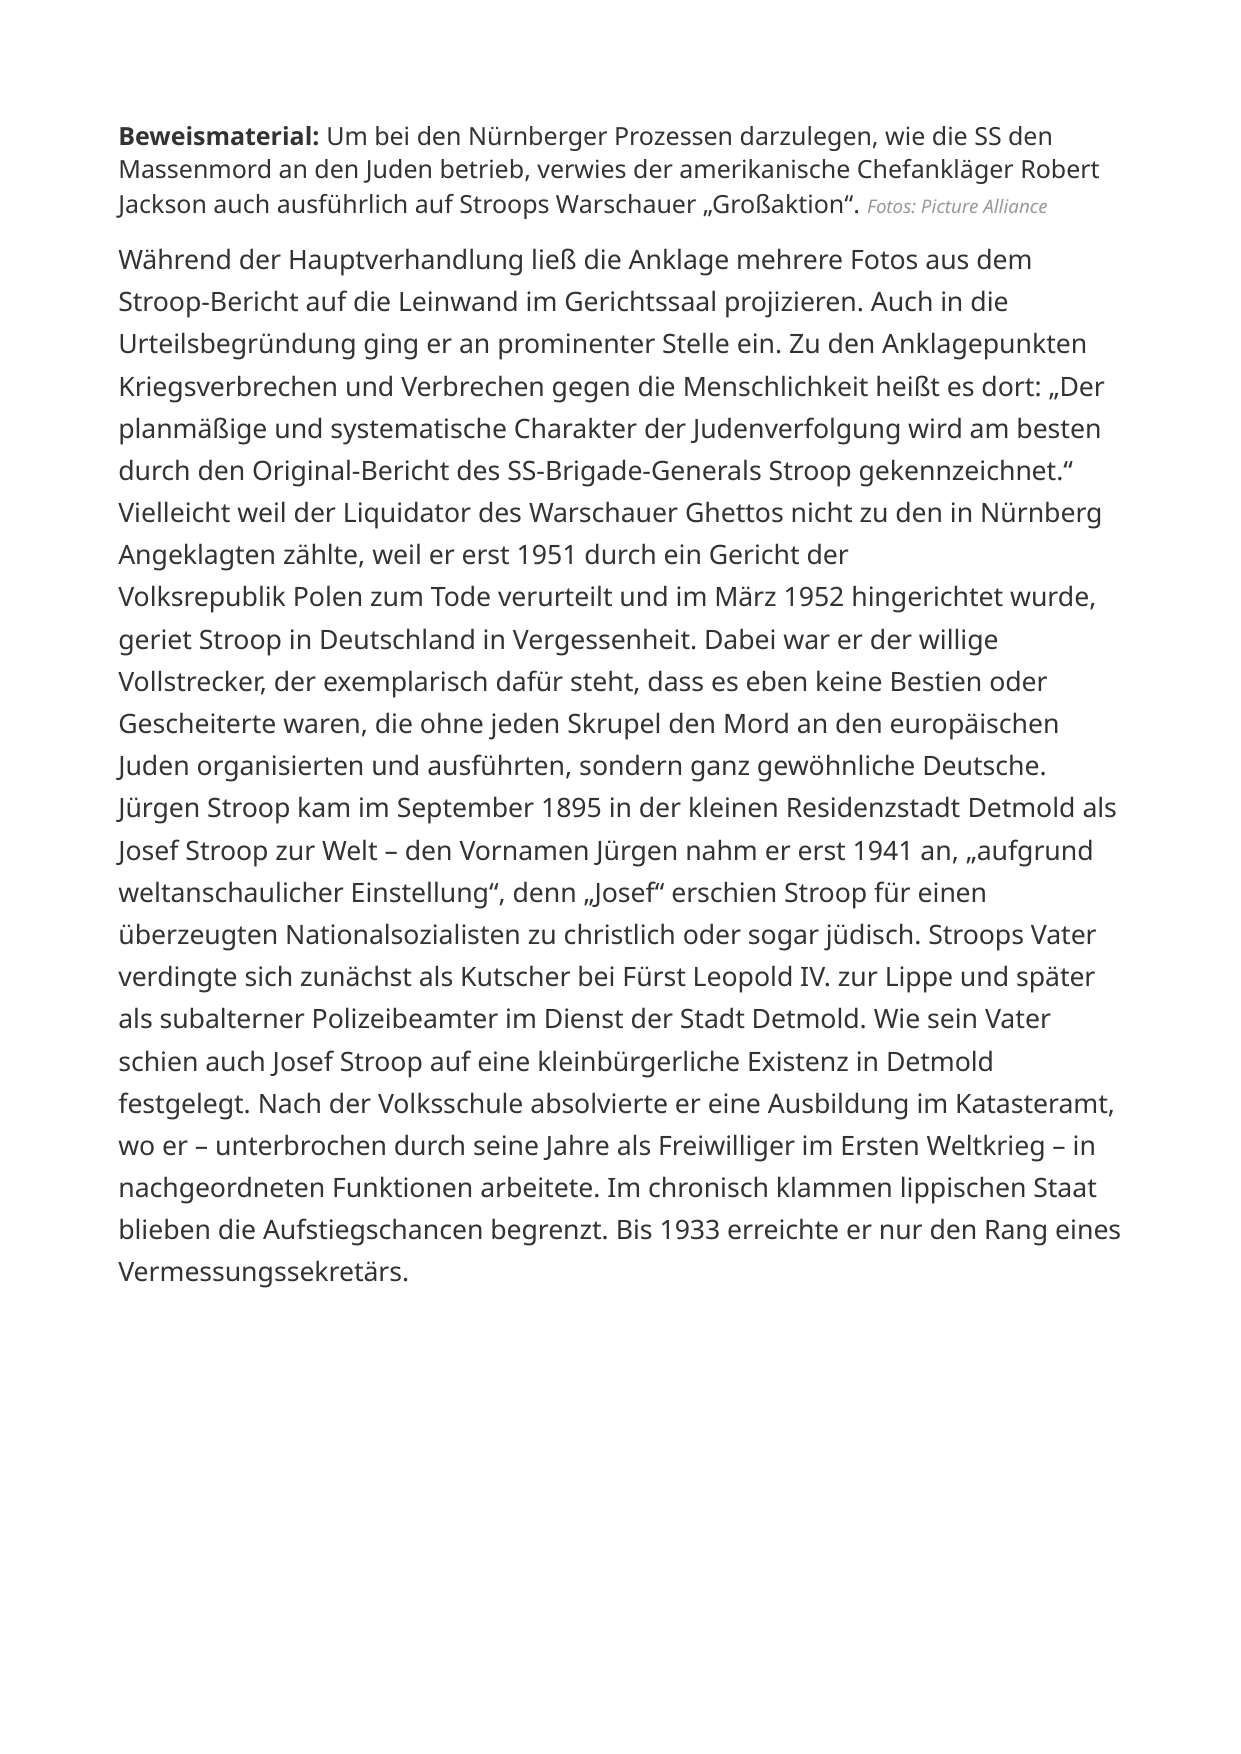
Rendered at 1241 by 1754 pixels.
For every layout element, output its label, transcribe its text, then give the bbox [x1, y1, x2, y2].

text Jürgen Stroop kam im September 1895 in der kleinen Residenzstadt Detmold als Josef Stroop zur Welt – den Vornamen Jürgen nahm er erst 1941 an, „aufgrund weltanschaulicher Einstellung“, denn „Josef“ erschien Stroop für einen überzeugten Nationalsozialisten zu christlich oder sogar jüdisch. Stroops Vater verdingte sich zunächst als Kutscher bei Fürst Leopold IV. zur Lippe und später als subalterner Polizeibeamter im Dienst der Stadt Detmold. Wie sein Vater schien auch Josef Stroop auf eine kleinbürgerliche Existenz in Detmold festgelegt. Nach der Volksschule absolvierte er eine Ausbildung im Katasteramt, wo er – unterbrochen durch seine Jahre als Freiwilliger im Ersten Weltkrieg – in nachgeordneten Funktionen arbeitete. Im chronisch klammen lippischen Staat blieben die Aufstiegschancen begrenzt. Bis 1933 erreichte er nur den Rang eines Vermessungssekretärs. [118, 783, 1122, 1289]
text Während der Hauptverhandlung ließ die Anklage mehrere Fotos aus dem Stroop-Bericht auf die Leinwand im Gerichtssaal projizieren. Auch in die Urteilsbegründung ging er an prominenter Stelle ein. Zu den Anklagepunkten Kriegsverbrechen und Verbrechen gegen die Menschlichkeit heißt es dort: „Der planmäßige und systematische Charakter der Judenverfolgung wird am besten durch den Original-Bericht des SS-Brigade-Generals Stroop gekennzeichnet.“ [118, 235, 1122, 488]
text Vielleicht weil der Liquidator des Warschauer Ghettos nicht zu den in Nürnberg Angeklagten zählte, weil er erst 1951 durch ein Gericht der Volksrepublik Polen zum Tode verurteilt und im März 1952 hingerichtet wurde, geriet Stroop in Deutschland in Vergessenheit. Dabei war er der willige Vollstrecker, der exemplarisch dafür steht, dass es eben keine Bestien oder Gescheiterte waren, die ohne jeden Skrupel den Mord an den euro­päischen Juden organisierten und ausführten, sondern ganz gewöhnliche Deutsche. [118, 488, 1122, 783]
text Beweismaterial: Um bei den Nürnberger Prozessen darzulegen, wie die SS den Massenmord an den Juden betrieb, verwies der amerikanische Chefankläger Robert Jackson auch ausführlich auf Stroops Warschauer „Großaktion“. Fotos: Picture Alliance [118, 118, 1122, 220]
